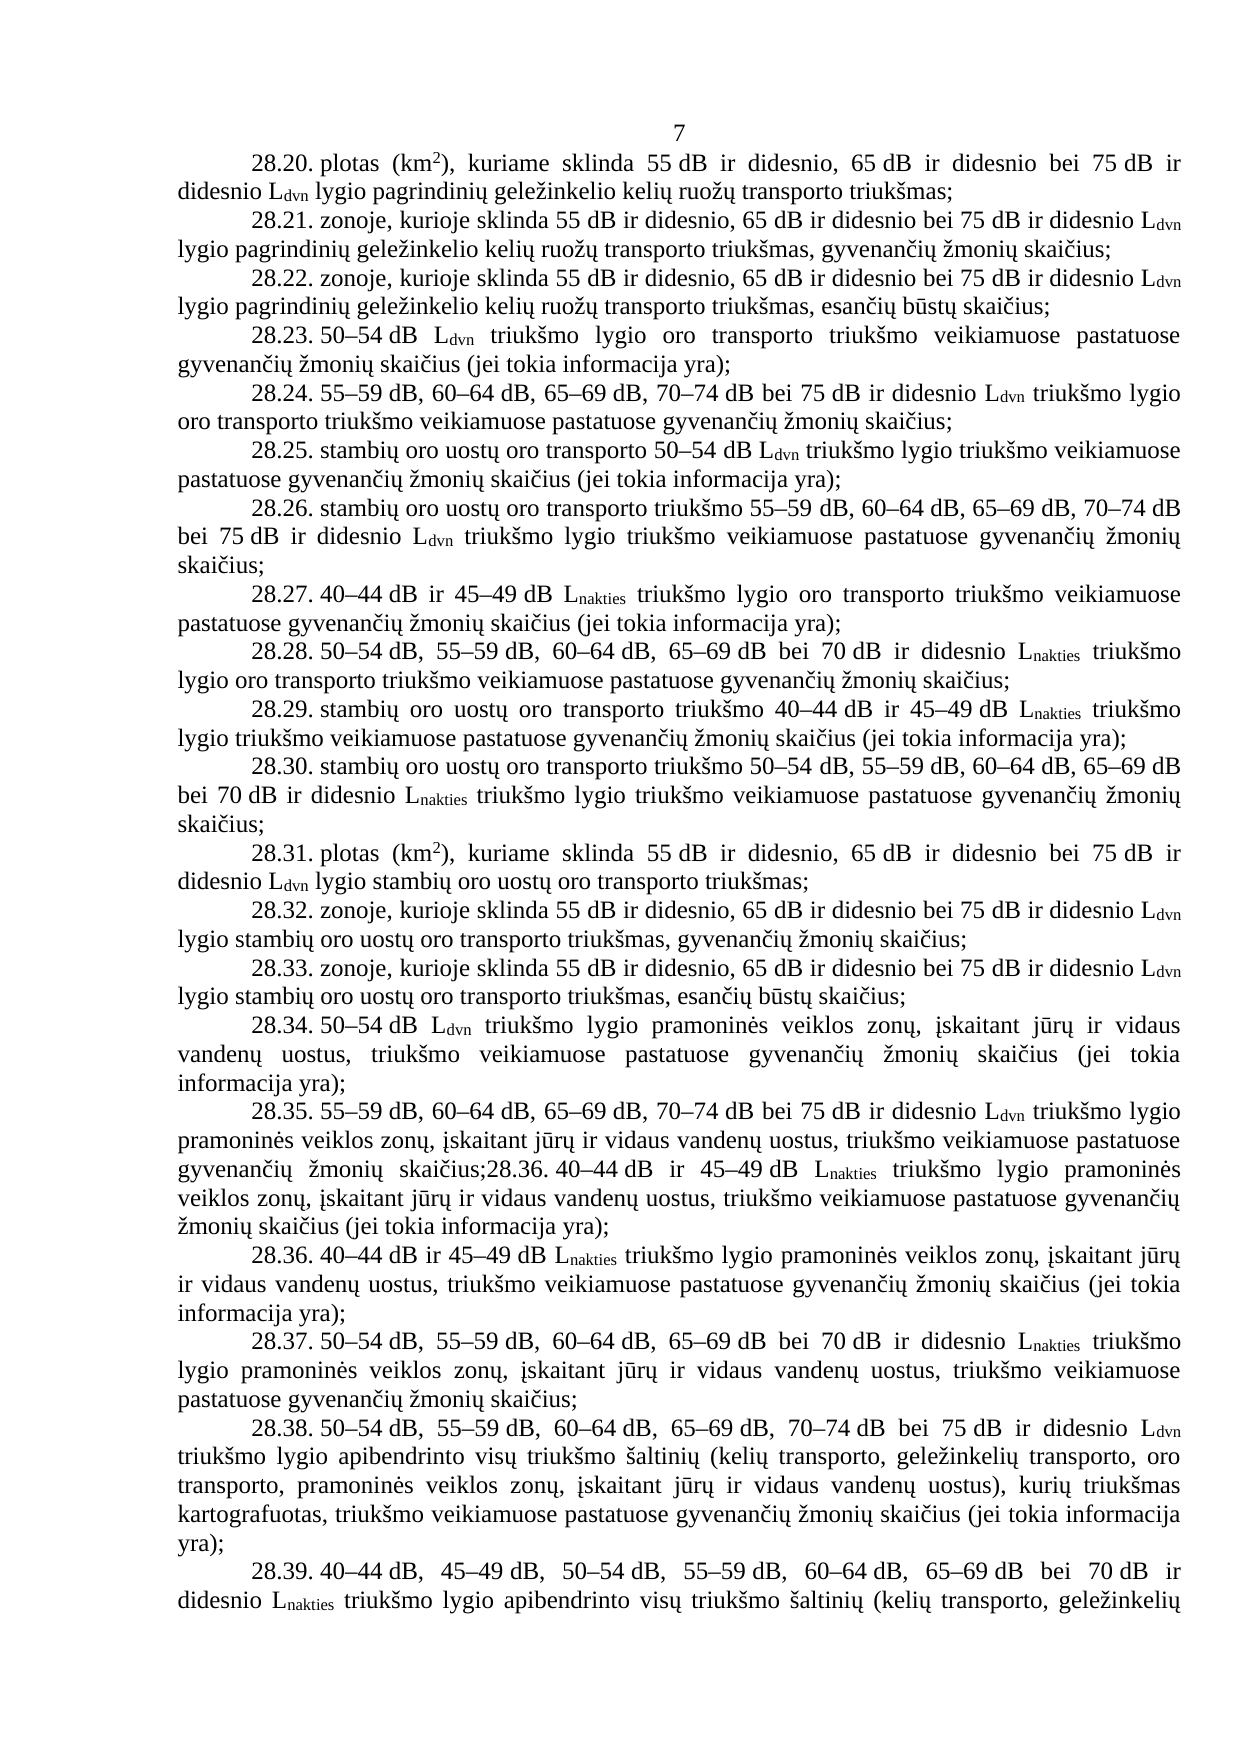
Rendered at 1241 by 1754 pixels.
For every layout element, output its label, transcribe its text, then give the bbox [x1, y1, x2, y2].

text 28.23. 50–54 dB Ldvn triukšmo lygio oro transporto triukšmo veikiamuose pastatuose gyvenančių žmonių skaičius (jei tokia informacija yra); [177, 320, 1181, 378]
text 28.27. 40–44 dB ir 45–49 dB Lnakties triukšmo lygio oro transporto triukšmo veikiamuose pastatuose gyvenančių žmonių skaičius (jei tokia informacija yra); [177, 579, 1181, 636]
text 28.36. 40–44 dB ir 45–49 dB Lnakties triukšmo lygio pramoninės veiklos zonų, įskaitant jūrų ir vidaus vandenų uostus, triukšmo veikiamuose pastatuose gyvenančių žmonių skaičius (jei tokia informacija yra); [177, 1240, 1181, 1326]
text 28.22. zonoje, kurioje sklinda 55 dB ir didesnio, 65 dB ir didesnio bei 75 dB ir didesnio Ldvn lygio pagrindinių geležinkelio kelių ruožų transporto triukšmas, esančių būstų skaičius; [177, 263, 1181, 320]
text 28.33. zonoje, kurioje sklinda 55 dB ir didesnio, 65 dB ir didesnio bei 75 dB ir didesnio Ldvn lygio stambių oro uostų oro transporto triukšmas, esančių būstų skaičius; [177, 953, 1181, 1010]
text 28.39. 40–44 dB, 45–49 dB, 50–54 dB, 55–59 dB, 60–64 dB, 65–69 dB bei 70 dB ir didesnio Lnakties triukšmo lygio apibendrinto visų triukšmo šaltinių (kelių transporto, geležinkelių [177, 1556, 1181, 1614]
text 28.24. 55–59 dB, 60–64 dB, 65–69 dB, 70–74 dB bei 75 dB ir didesnio Ldvn triukšmo lygio oro transporto triukšmo veikiamuose pastatuose gyvenančių žmonių skaičius; [177, 378, 1181, 435]
text 28.30. stambių oro uostų oro transporto triukšmo 50–54 dB, 55–59 dB, 60–64 dB, 65–69 dB bei 70 dB ir didesnio Lnakties triukšmo lygio triukšmo veikiamuose pastatuose gyvenančių žmonių skaičius; [177, 751, 1181, 838]
text 28.35. 55–59 dB, 60–64 dB, 65–69 dB, 70–74 dB bei 75 dB ir didesnio Ldvn triukšmo lygio pramoninės veiklos zonų, įskaitant jūrų ir vidaus vandenų uostus, triukšmo veikiamuose pastatuose gyvenančių žmonių skaičius;28.36. 40–44 dB ir 45–49 dB Lnakties triukšmo lygio pramoninės veiklos zonų, įskaitant jūrų ir vidaus vandenų uostus, triukšmo veikiamuose pastatuose gyvenančių žmonių skaičius (jei tokia informacija yra); [177, 1096, 1181, 1240]
text 28.31. plotas (km2), kuriame sklinda 55 dB ir didesnio, 65 dB ir didesnio bei 75 dB ir didesnio Ldvn lygio stambių oro uostų oro transporto triukšmas; [177, 838, 1181, 895]
text 28.37. 50–54 dB, 55–59 dB, 60–64 dB, 65–69 dB bei 70 dB ir didesnio Lnakties triukšmo lygio pramoninės veiklos zonų, įskaitant jūrų ir vidaus vandenų uostus, triukšmo veikiamuose pastatuose gyvenančių žmonių skaičius; [177, 1326, 1181, 1413]
text 28.26. stambių oro uostų oro transporto triukšmo 55–59 dB, 60–64 dB, 65–69 dB, 70–74 dB bei 75 dB ir didesnio Ldvn triukšmo lygio triukšmo veikiamuose pastatuose gyvenančių žmonių skaičius; [177, 493, 1181, 579]
text 28.32. zonoje, kurioje sklinda 55 dB ir didesnio, 65 dB ir didesnio bei 75 dB ir didesnio Ldvn lygio stambių oro uostų oro transporto triukšmas, gyvenančių žmonių skaičius; [177, 895, 1181, 953]
text 28.25. stambių oro uostų oro transporto 50–54 dB Ldvn triukšmo lygio triukšmo veikiamuose pastatuose gyvenančių žmonių skaičius (jei tokia informacija yra); [177, 435, 1181, 493]
text 28.29. stambių oro uostų oro transporto triukšmo 40–44 dB ir 45–49 dB Lnakties triukšmo lygio triukšmo veikiamuose pastatuose gyvenančių žmonių skaičius (jei tokia informacija yra); [177, 694, 1181, 751]
text 28.28. 50–54 dB, 55–59 dB, 60–64 dB, 65–69 dB bei 70 dB ir didesnio Lnakties triukšmo lygio oro transporto triukšmo veikiamuose pastatuose gyvenančių žmonių skaičius; [177, 636, 1181, 694]
text 28.34. 50–54 dB Ldvn triukšmo lygio pramoninės veiklos zonų, įskaitant jūrų ir vidaus vandenų uostus, triukšmo veikiamuose pastatuose gyvenančių žmonių skaičius (jei tokia informacija yra); [177, 1010, 1181, 1096]
text 28.21. zonoje, kurioje sklinda 55 dB ir didesnio, 65 dB ir didesnio bei 75 dB ir didesnio Ldvn lygio pagrindinių geležinkelio kelių ruožų transporto triukšmas, gyvenančių žmonių skaičius; [177, 205, 1181, 263]
text 28.20. plotas (km2), kuriame sklinda 55 dB ir didesnio, 65 dB ir didesnio bei 75 dB ir didesnio Ldvn lygio pagrindinių geležinkelio kelių ruožų transporto triukšmas; [177, 148, 1181, 205]
text 28.38. 50–54 dB, 55–59 dB, 60–64 dB, 65–69 dB, 70–74 dB bei 75 dB ir didesnio Ldvn triukšmo lygio apibendrinto visų triukšmo šaltinių (kelių transporto, geležinkelių transporto, oro transporto, pramoninės veiklos zonų, įskaitant jūrų ir vidaus vandenų uostus), kurių triukšmas kartografuotas, triukšmo veikiamuose pastatuose gyvenančių žmonių skaičius (jei tokia informacija yra); [177, 1413, 1181, 1556]
